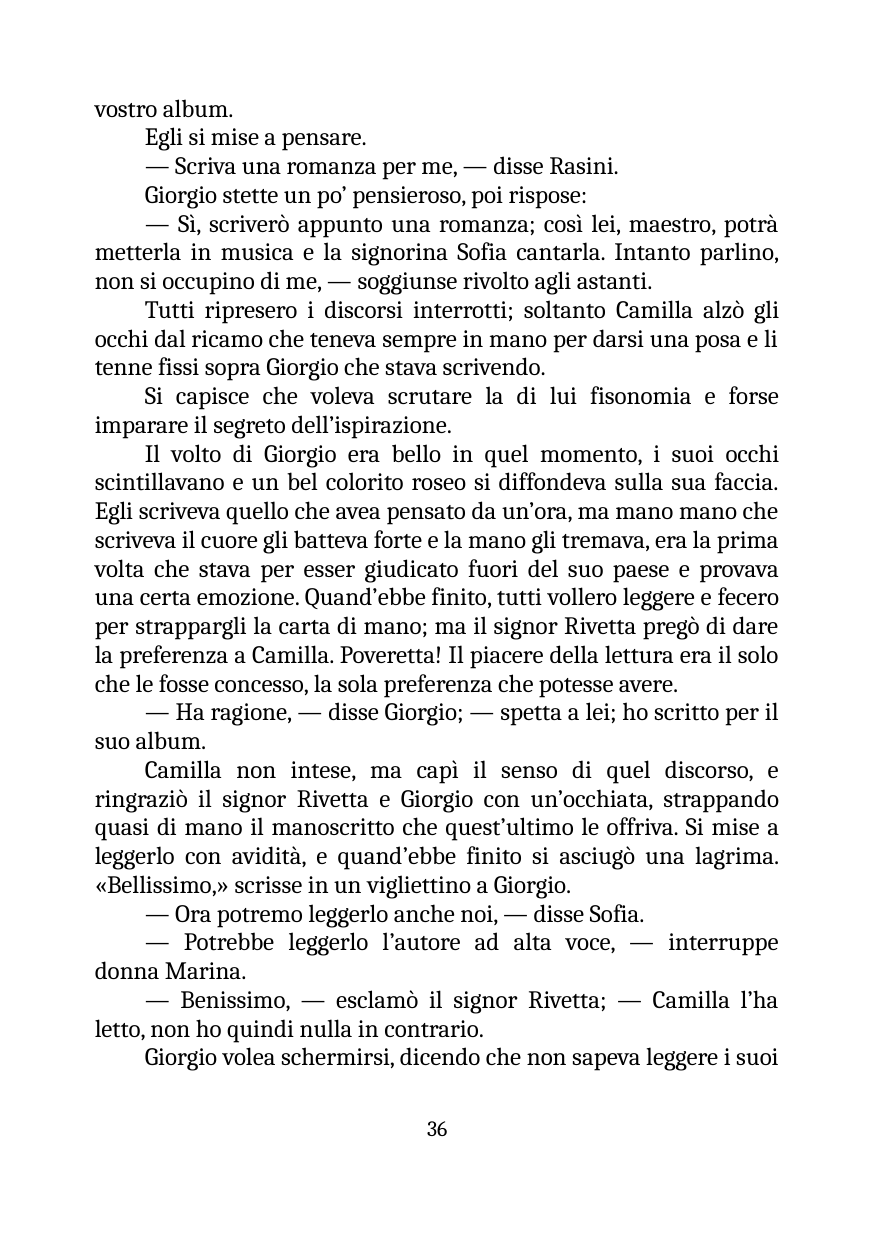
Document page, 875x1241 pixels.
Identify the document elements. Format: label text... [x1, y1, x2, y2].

text Giorgio volea schermirsi, dicendo che non sapeva leggere i suoi [94, 1043, 779, 1072]
text — Sì, scriverò appunto una romanza; così lei, maestro, potrà metterla in musica e la signorina Sofia cantarla. Intanto parlino, non si occupino di me, — soggiunse rivolto agli astanti. [94, 209, 779, 296]
text — Scriva una romanza per me, — disse Rasini. [94, 152, 779, 181]
text Egli si mise a pensare. [94, 123, 779, 152]
text Giorgio stette un po’ pensieroso, poi rispose: [94, 181, 779, 209]
text — Potrebbe leggerlo l’autore ad alta voce, — interruppe donna Marina. [94, 928, 779, 986]
text vostro album. [94, 94, 779, 123]
text — Ha ragione, — disse Giorgio; — spetta a lei; ho scritto per il suo album. [94, 698, 779, 756]
text Tutti ripresero i discorsi interrotti; soltanto Camilla alzò gli occhi dal ricamo che teneva sempre in mano per darsi una posa e li tenne fissi sopra Giorgio che stava scrivendo. [94, 296, 779, 382]
text Camilla non intese, ma capì il senso di quel discorso, e ringraziò il signor Rivetta e Giorgio con un’occhiata, strappando quasi di mano il manoscritto che quest’ultimo le offriva. Si mise a leggerlo con avidità, e quand’ebbe finito si asciugò una lagrima. «Bellissimo,» scrisse in un vigliettino a Giorgio. [94, 756, 779, 899]
text — Benissimo, — esclamò il signor Rivetta; — Camilla l’ha letto, non ho quindi nulla in contrario. [94, 986, 779, 1043]
text Si capisce che voleva scrutare la di lui fisonomia e forse imparare il segreto dell’ispirazione. [94, 382, 779, 439]
text — Ora potremo leggerlo anche noi, — disse Sofia. [94, 899, 779, 928]
text Il volto di Giorgio era bello in quel momento, i suoi occhi scintillavano e un bel colorito roseo si diffondeva sulla sua faccia. Egli scriveva quello che avea pensato da un’ora, ma mano mano che scriveva il cuore gli batteva forte e la mano gli tremava, era la prima volta che stava per esser giudicato fuori del suo paese e provava una certa emozione. Quand’ebbe finito, tutti vollero leggere e fecero per strappargli la carta di mano; ma il signor Rivetta pregò di dare la preferenza a Camilla. Poveretta! Il piacere della lettura era il solo che le fosse concesso, la sola preferenza che potesse avere. [94, 439, 779, 698]
